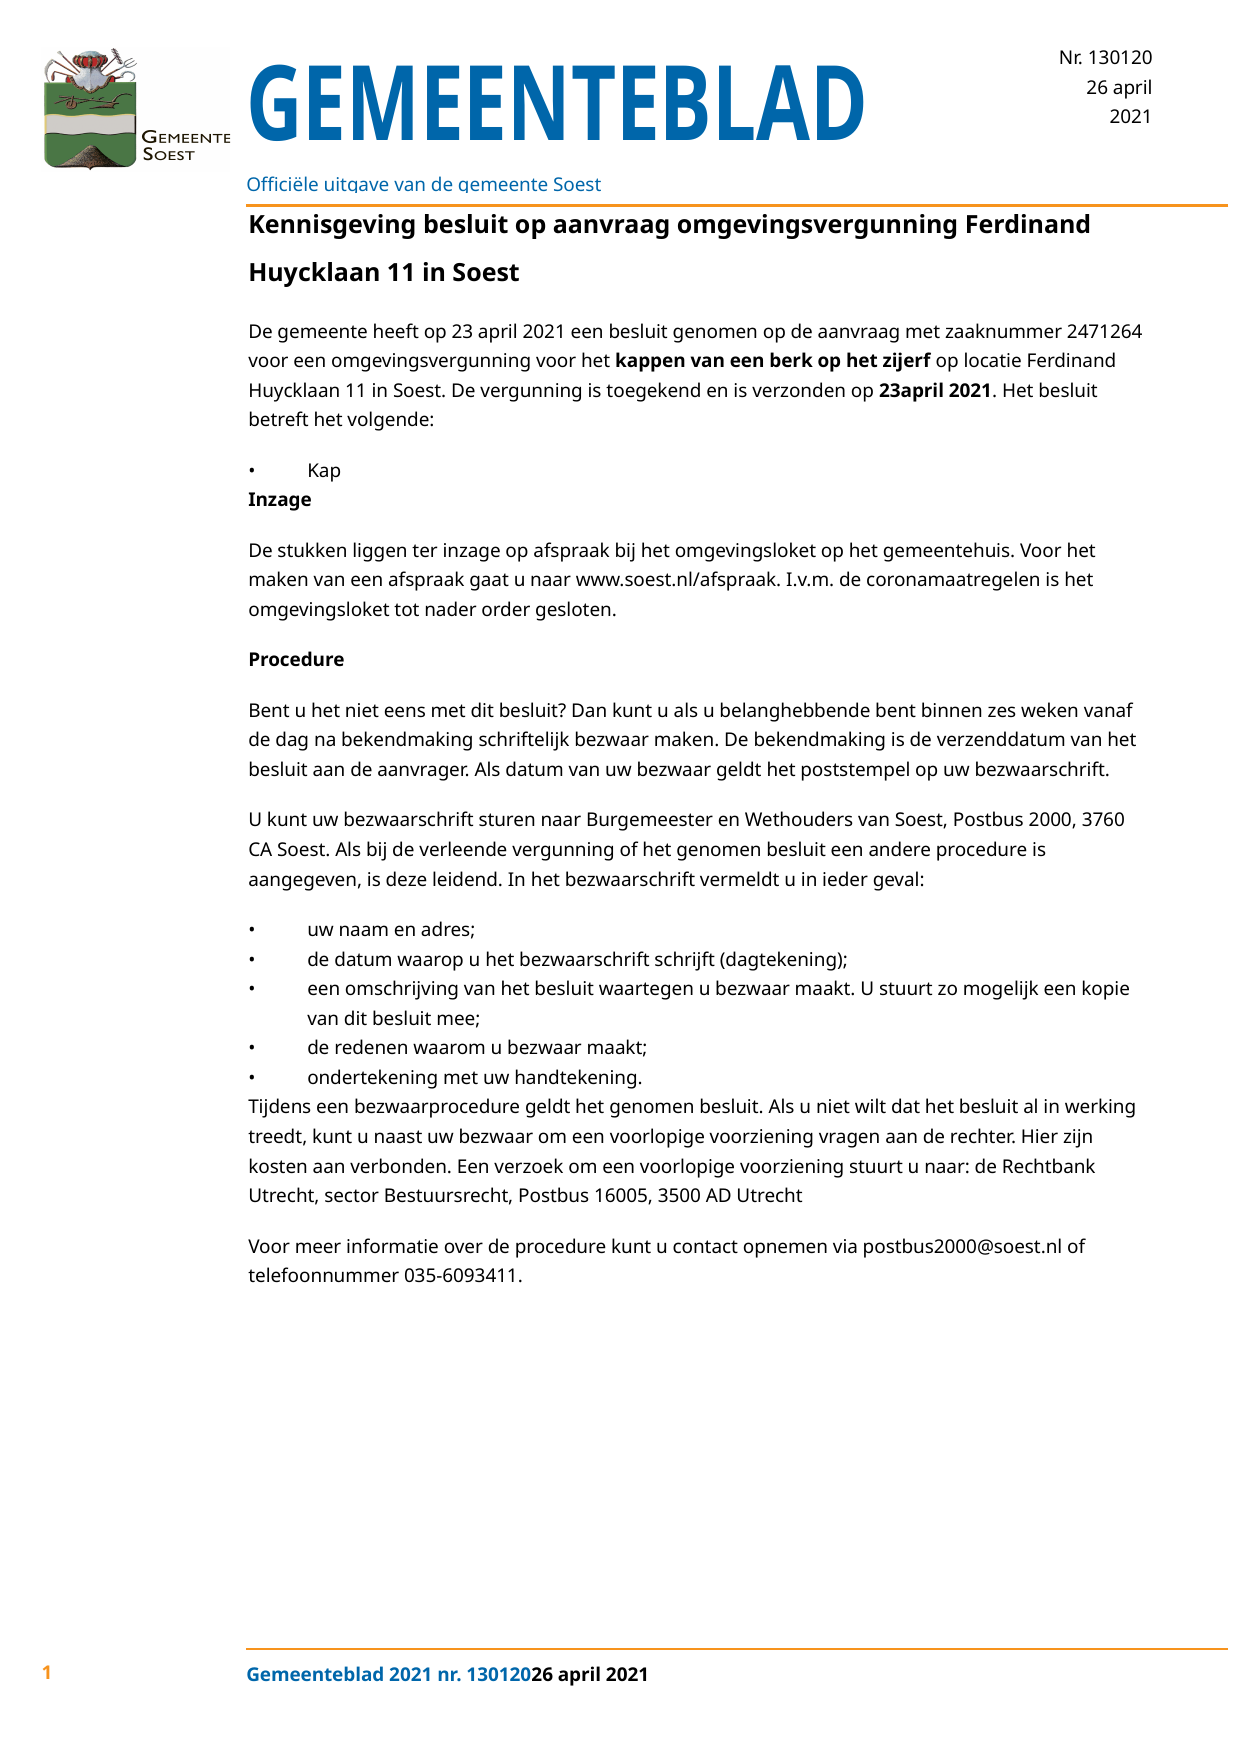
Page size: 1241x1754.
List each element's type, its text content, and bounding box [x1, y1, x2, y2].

list uw naam en adres; [248, 916, 1152, 942]
list Kap [248, 457, 1152, 483]
text U kunt uw bezwaarschrift sturen naar Burgemeester en Wethouders van Soest, Postbus 2000, 3760 CA Soest. Als bij de verleende vergunning of het genomen besluit een andere procedure is aangegeven, is deze leidend. In het bezwaarschrift vermeldt u in ieder geval: [248, 807, 1152, 892]
text Procedure [248, 647, 1152, 672]
list de datum waarop u het bezwaarschrift schrijft (dagtekening); [248, 946, 1152, 972]
text Kennisgeving besluit op aanvraag omgevingsvergunning Ferdinand Huycklaan 11 in Soest [248, 207, 1152, 288]
list een omschrijving van het besluit waartegen u bezwaar maakt. U stuurt zo mogelijk een kopie van dit besluit mee; [248, 975, 1152, 1031]
text Inzage [248, 487, 1152, 512]
text Voor meer informatie over de procedure kunt u contact opnemen via postbus2000@soest.nl of telefoonnummer 035-6093411. [248, 1233, 1152, 1288]
picture [41, 47, 231, 172]
text Bent u het niet eens met dit besluit? Dan kunt u als u belanghebbende bent binnen zes weken vanaf de dag na bekendmaking schriftelijk bezwaar maken. De bekendmaking is de verzenddatum van het besluit aan de aanvrager. Als datum van uw bezwaar geldt het poststempel op uw bezwaarschrift. [248, 697, 1152, 782]
list ondertekening met uw handtekening. [248, 1064, 1152, 1090]
text De gemeente heeft op 23 april 2021 een besluit genomen op de aanvraag met zaaknummer 2471264 voor een omgevingsvergunning voor het kappen van een berk op het zijerf op locatie Ferdinand Huycklaan 11 in Soest. De vergunning is toegekend en is verzonden op 23april 2021. Het besluit betreft het volgende: [248, 318, 1152, 432]
text De stukken liggen ter inzage op afspraak bij het omgevingsloket op het gemeentehuis. Voor het maken van een afspraak gaat u naar www.soest.nl/afspraak. I.v.m. de coronamaatregelen is het omgevingsloket tot nader order gesloten. [248, 537, 1152, 622]
text Tijdens een bezwaarprocedure geldt het genomen besluit. Als u niet wilt dat het besluit al in werking treedt, kunt u naast uw bezwaar om een voorlopige voorziening vragen aan de rechter. Hier zijn kosten aan verbonden. Een verzoek om een voorlopige voorziening stuurt u naar: de Rechtbank Utrecht, sector Bestuursrecht, Postbus 16005, 3500 AD Utrecht [248, 1094, 1152, 1208]
list de redenen waarom u bezwaar maakt; [248, 1034, 1152, 1060]
